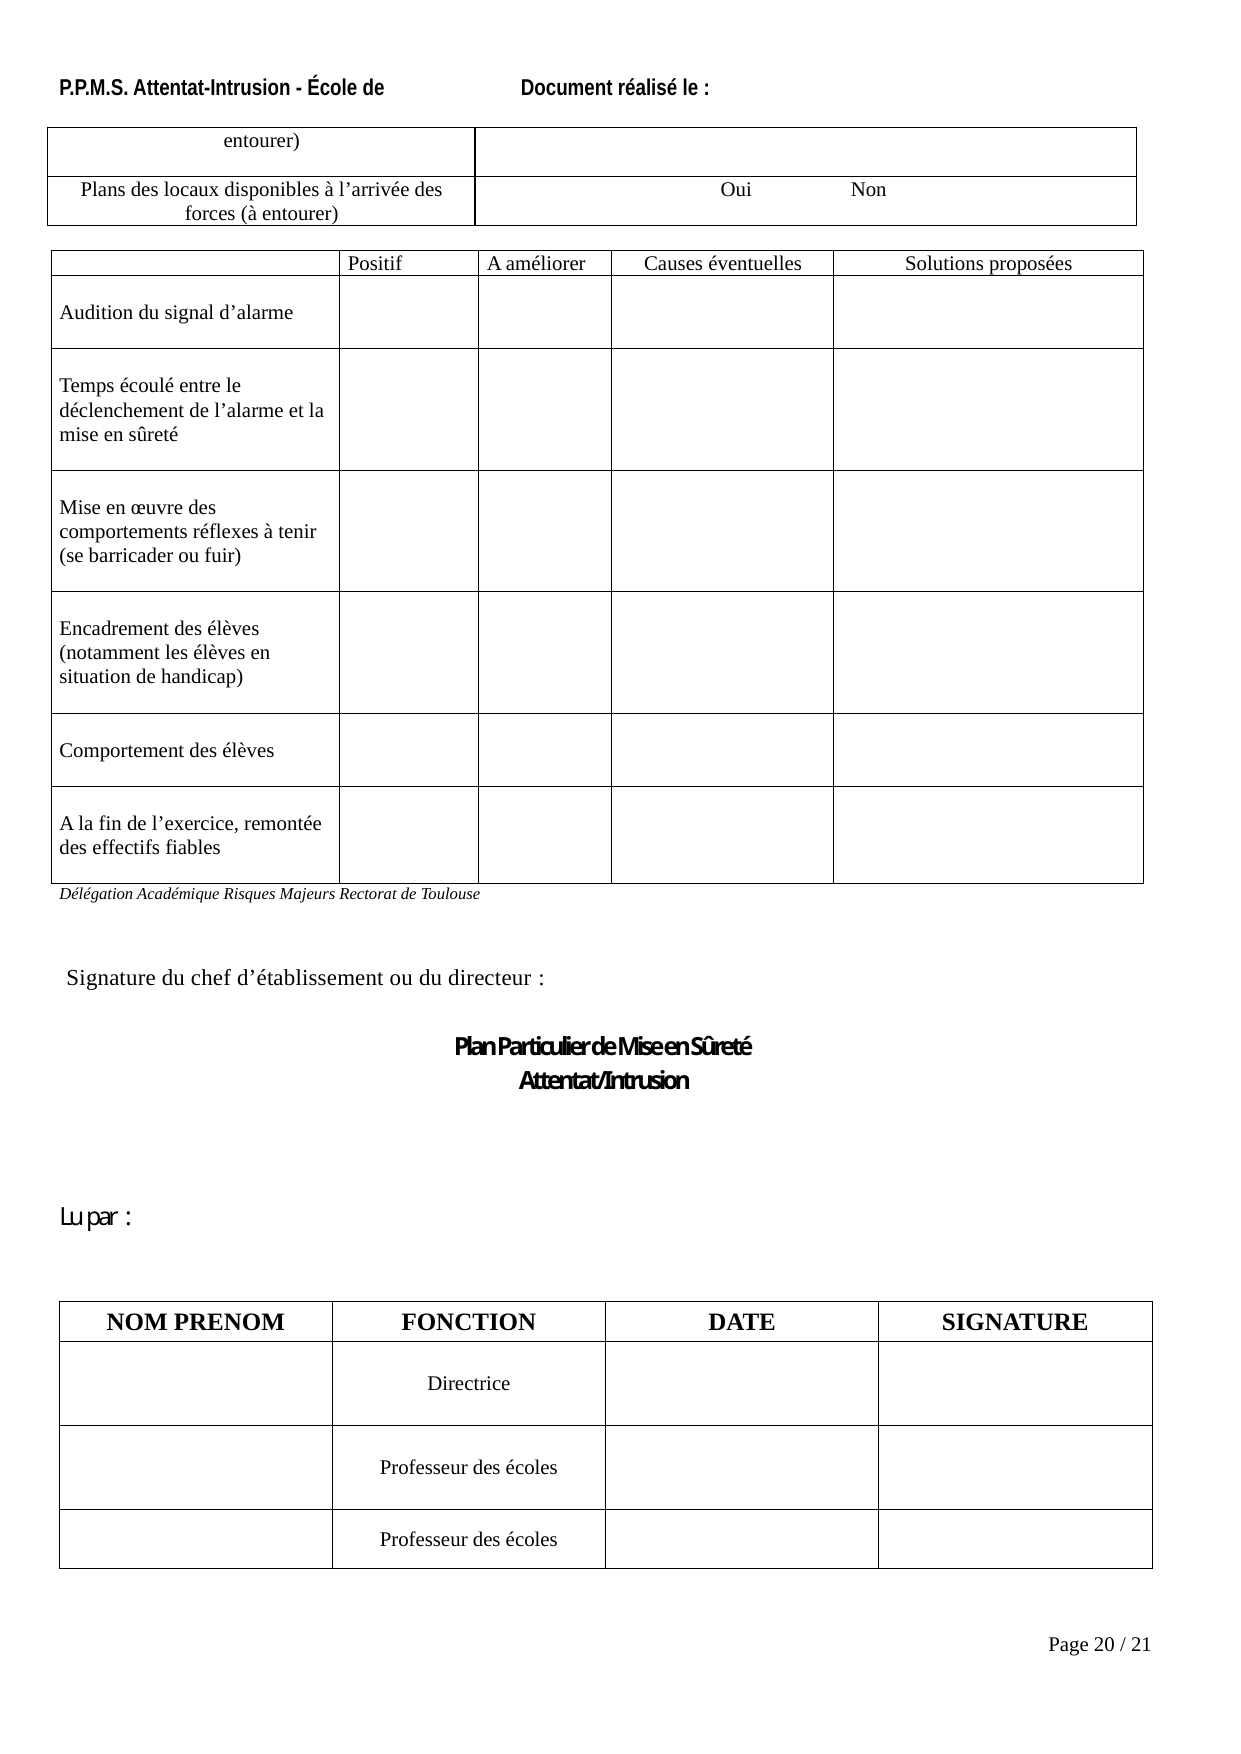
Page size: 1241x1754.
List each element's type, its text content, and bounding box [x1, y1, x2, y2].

table_cell Encadrement des élèves (notamment les élèves en situation de handicap) [52, 592, 339, 712]
table_cell [834, 787, 1143, 883]
table_cell [606, 1510, 878, 1568]
table_cell [834, 714, 1143, 786]
text Signature du chef d’établissement ou du directeur : [66, 964, 1004, 991]
table_cell [612, 714, 833, 786]
table_cell [60, 1510, 332, 1568]
table_cell [479, 276, 611, 348]
table_header FONCTION [333, 1302, 605, 1341]
table_cell [479, 787, 611, 883]
table_cell Oui Non [476, 177, 1136, 225]
table_cell entourer) [48, 128, 474, 176]
table_cell [834, 349, 1143, 470]
table_cell Mise en œuvre des comportements réflexes à tenir (se barricader ou fuir) [52, 471, 339, 591]
table_cell [612, 592, 833, 712]
table_cell [606, 1342, 878, 1425]
table_cell [340, 471, 478, 591]
table_cell Comportement des élèves [52, 714, 339, 786]
table_cell [476, 128, 1136, 176]
table_cell [834, 471, 1143, 591]
table_cell [879, 1510, 1152, 1568]
text Délégation Académique Risques Majeurs Rectorat de Toulouse [59, 884, 1152, 903]
table_cell Plans des locaux disponibles à l’arrivée des forces (à entourer) [48, 177, 474, 225]
table_cell [479, 714, 611, 786]
table_cell [612, 349, 833, 470]
table_cell Temps écoulé entre le déclenchement de l’alarme et la mise en sûreté [52, 349, 339, 470]
table_cell [612, 276, 833, 348]
table_cell [612, 471, 833, 591]
table_cell [340, 276, 478, 348]
table_cell [60, 1342, 332, 1425]
table_header NOM PRENOM [60, 1302, 332, 1341]
table_header Positif [340, 251, 478, 275]
table_header SIGNATURE [879, 1302, 1152, 1341]
table_cell [834, 276, 1143, 348]
text Attentat/Intrusion [59, 1063, 1152, 1097]
table_cell [606, 1426, 878, 1509]
table_cell [479, 349, 611, 470]
text Lu par : [59, 1199, 1152, 1233]
table_header A améliorer [479, 251, 611, 275]
table_header DATE [606, 1302, 878, 1341]
table_cell A la fin de l’exercice, remontée des effectifs fiables [52, 787, 339, 883]
table_cell [879, 1426, 1152, 1509]
table_cell Directrice [333, 1342, 605, 1425]
table_cell [879, 1342, 1152, 1425]
table_cell [479, 592, 611, 712]
table_header [52, 251, 339, 275]
table_cell Professeur des écoles [333, 1426, 605, 1509]
table_cell [340, 714, 478, 786]
table_cell Audition du signal d’alarme [52, 276, 339, 348]
table_header Solutions proposées [834, 251, 1143, 275]
table_cell [834, 592, 1143, 712]
table_cell [612, 787, 833, 883]
table_cell [60, 1426, 332, 1509]
table_header Causes éventuelles [612, 251, 833, 275]
table_cell [340, 787, 478, 883]
table_cell [340, 349, 478, 470]
text Plan Particulier de Mise en Sûreté [59, 1028, 1152, 1063]
table_cell [340, 592, 478, 712]
table_cell [479, 471, 611, 591]
table_cell Professeur des écoles [333, 1510, 605, 1568]
